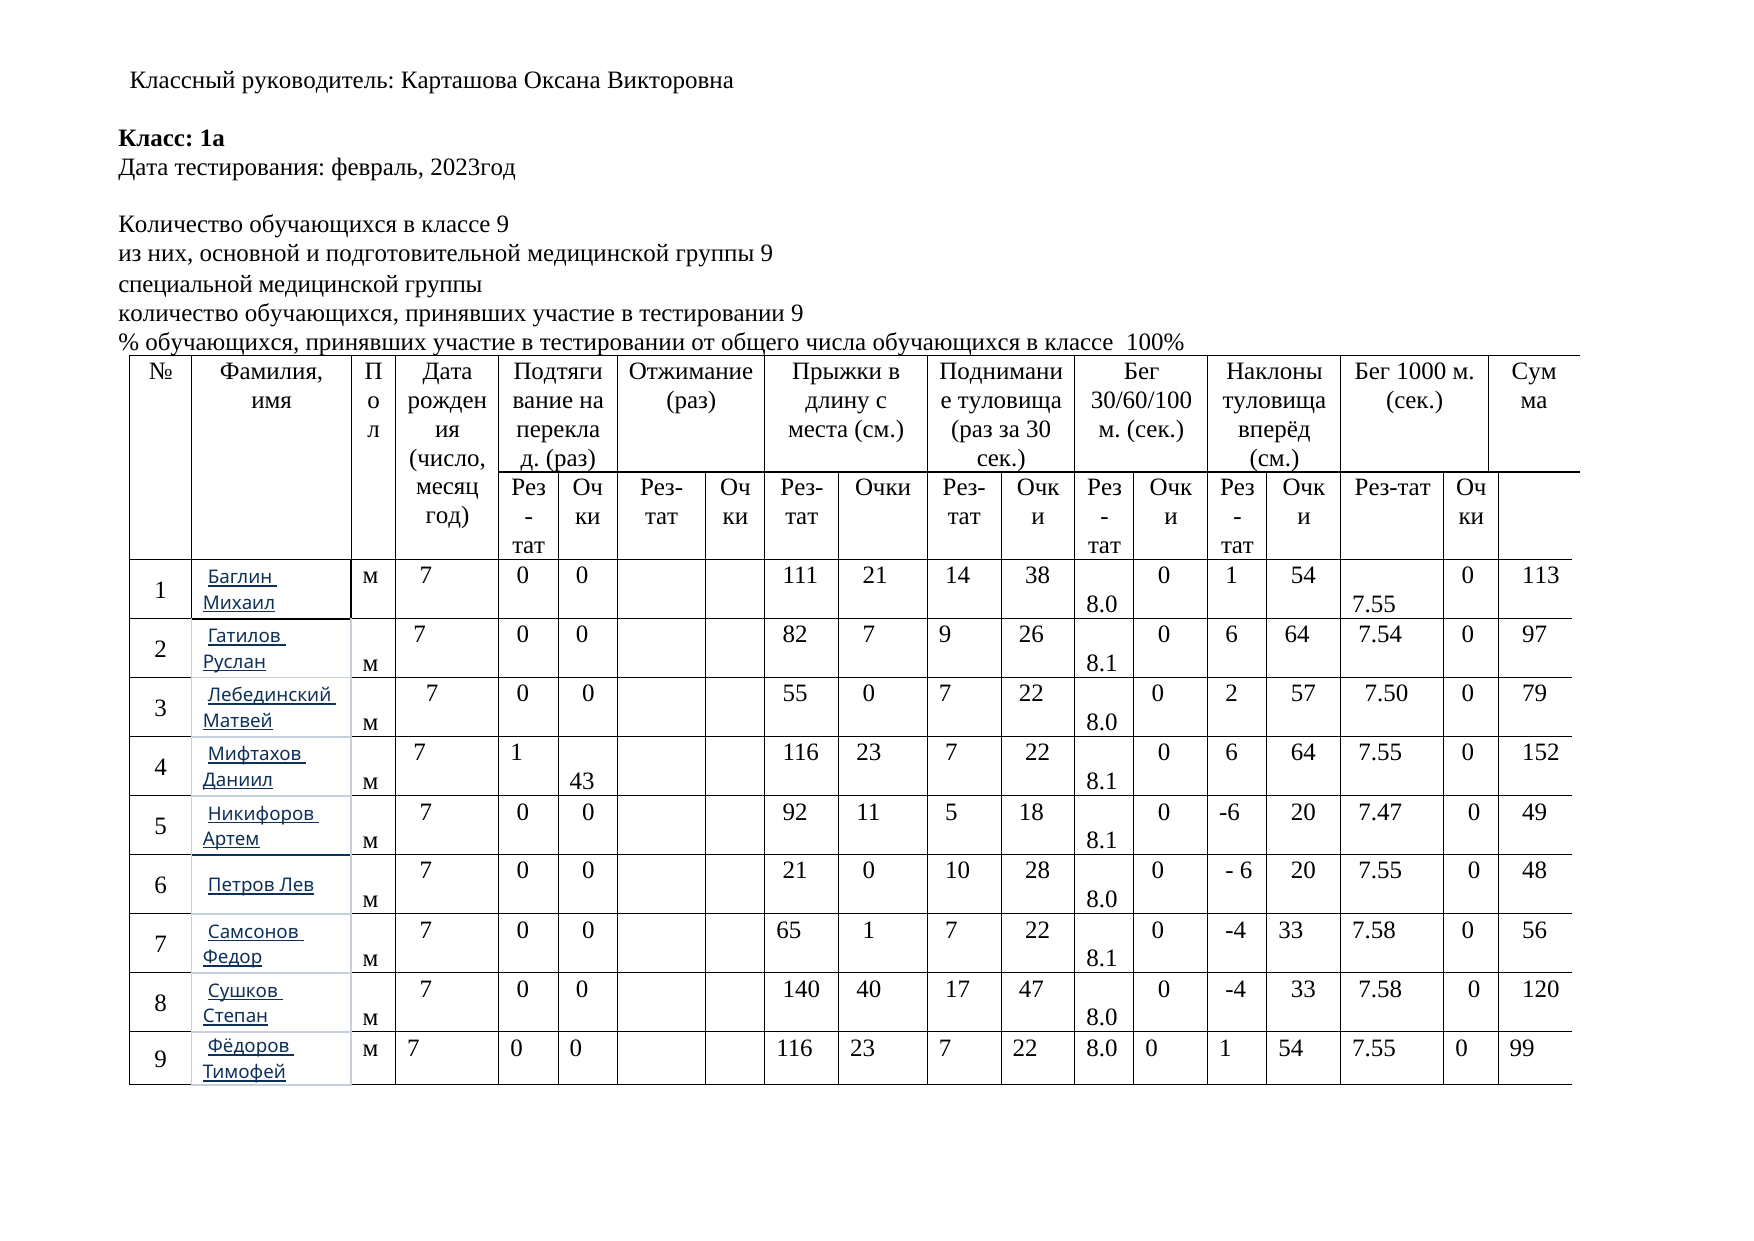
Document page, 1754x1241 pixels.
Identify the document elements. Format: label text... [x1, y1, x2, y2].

table_cell 0 [1134, 1032, 1207, 1084]
table_cell 7 [396, 560, 498, 618]
table_cell 11 [839, 796, 927, 854]
table_cell м [352, 1032, 395, 1084]
table_cell 26 [1002, 619, 1074, 677]
table_cell 116 [765, 737, 838, 795]
table_cell 7 [396, 855, 498, 913]
table_cell Очки [1444, 473, 1498, 559]
table_cell 18 [1002, 796, 1074, 854]
table_cell [618, 1032, 705, 1084]
table_cell 38 [1002, 560, 1074, 618]
table_cell 57 [1267, 678, 1340, 736]
table_cell 6 [1208, 619, 1266, 677]
table_cell 8.0 [1075, 855, 1133, 913]
table_cell [1572, 677, 1579, 736]
table_header Поднимание туловища (раз за 30 сек.) [928, 356, 1074, 471]
table_cell 79 [1499, 678, 1572, 736]
table_cell 0 [499, 678, 558, 736]
table_cell -6 [1208, 796, 1266, 854]
table_cell Рез-тат [1208, 473, 1266, 559]
table_cell 6 [1208, 737, 1266, 795]
table_cell 7 [130, 914, 191, 972]
table_cell 111 [765, 560, 838, 618]
table_cell [618, 796, 705, 854]
table_cell 7 [928, 914, 1001, 972]
table_cell Рез-тат [1341, 473, 1443, 559]
table_cell 97 [1499, 619, 1572, 677]
table_cell [1572, 972, 1579, 1031]
table_cell 0 [1134, 796, 1207, 854]
table_cell 0 [839, 678, 927, 736]
table_cell 7 [396, 1032, 498, 1084]
table_header Отжимание (раз) [618, 356, 764, 471]
table_cell 8.1 [1075, 796, 1133, 854]
table_cell 0 [839, 855, 927, 913]
table_cell 0 [559, 1032, 617, 1084]
table_cell 0 [1134, 619, 1207, 677]
table_cell 20 [1267, 796, 1340, 854]
table_cell [618, 973, 705, 1031]
table_cell 7 [396, 914, 498, 972]
table_cell 7.47 [1341, 796, 1443, 854]
table_cell 152 [1499, 737, 1572, 795]
table_header Пол [352, 356, 395, 559]
table_cell 0 [499, 855, 558, 913]
table_cell 54 [1267, 1032, 1340, 1084]
table_cell 0 [499, 973, 558, 1031]
table_cell 116 [765, 1032, 838, 1084]
table_cell Рез-тат [1075, 473, 1133, 559]
table_cell [706, 737, 764, 795]
table_cell [706, 973, 764, 1031]
table_cell 9 [130, 1032, 191, 1084]
table_cell 82 [765, 619, 838, 677]
table_header № [130, 356, 191, 559]
table_cell 0 [1444, 1032, 1498, 1084]
table_cell 28 [1002, 855, 1074, 913]
table_header Подтягивание на переклад. (раз) [499, 356, 617, 471]
table_cell 7 [396, 678, 498, 736]
table_cell [706, 1032, 764, 1084]
table_cell Лебединский Матвей [192, 678, 350, 736]
table_cell 7.55 [1341, 560, 1443, 618]
table_cell [618, 855, 705, 913]
table_cell 33 [1267, 914, 1340, 972]
table_cell 3 [130, 678, 191, 736]
table_cell [1572, 618, 1579, 677]
text специальной медицинской группы [118, 267, 1636, 298]
table_header Фамилия, имя [192, 356, 351, 559]
table_cell 22 [1002, 914, 1074, 972]
table_cell 7 [396, 973, 498, 1031]
table_cell [1572, 913, 1579, 972]
text Количество обучающихся в классе 9 [118, 209, 1636, 238]
table_cell 0 [559, 914, 617, 972]
table_header Бег 1000 м. (сек.) [1341, 356, 1488, 471]
table_cell 1 [839, 914, 927, 972]
table_cell 0 [1134, 973, 1207, 1031]
table_cell Рез-тат [499, 473, 558, 559]
table_cell 5 [130, 796, 191, 854]
table_cell [618, 619, 705, 677]
table_cell Гатилов Руслан [192, 620, 350, 677]
table_cell Мифтахов Даниил [192, 738, 350, 795]
table_cell [706, 855, 764, 913]
table_cell Очки [706, 473, 764, 559]
table_cell 56 [1499, 914, 1572, 972]
table_cell 0 [559, 619, 617, 677]
table_cell 7.58 [1341, 914, 1443, 972]
table_cell 22 [1002, 737, 1074, 795]
table_cell [1499, 473, 1572, 559]
table_cell 17 [928, 973, 1001, 1031]
table_cell м [352, 973, 395, 1031]
table_cell 0 [1444, 560, 1498, 618]
table_cell 140 [765, 973, 838, 1031]
table_cell 7 [396, 619, 498, 677]
table_cell 21 [765, 855, 838, 913]
table_cell 8.1 [1075, 619, 1133, 677]
table_cell 6 [130, 855, 191, 913]
table_cell 9 [928, 619, 1001, 677]
text количество обучающихся, принявших участие в тестировании 9 [118, 298, 1636, 327]
table_cell [1572, 559, 1579, 618]
table_cell м [352, 619, 395, 677]
table_cell Рез-тат [928, 473, 1001, 559]
table_cell 0 [1134, 560, 1207, 618]
table_cell 5 [928, 796, 1001, 854]
table_cell [706, 914, 764, 972]
table_cell 7.54 [1341, 619, 1443, 677]
table_cell [618, 560, 705, 618]
text % обучающихся, принявших участие в тестировании от общего числа обучающихся в классе 100% [118, 327, 1636, 355]
table_cell 1 [130, 560, 191, 618]
table_header Сум ма [1489, 356, 1579, 471]
text Дата тестирования: февраль, 2023год [118, 152, 1636, 181]
table_cell 7 [928, 678, 1001, 736]
table_header Прыжки в длину с места (см.) [765, 356, 927, 471]
table_cell 0 [499, 560, 558, 618]
table_cell 0 [559, 678, 617, 736]
table_cell 21 [839, 560, 927, 618]
table_cell 0 [559, 855, 617, 913]
table_cell 113 [1499, 560, 1572, 618]
table_cell 48 [1499, 855, 1572, 913]
table_cell 0 [1444, 737, 1498, 795]
table_cell 49 [1499, 796, 1572, 854]
table_cell -4 [1208, 973, 1266, 1031]
table_cell Очки [1267, 473, 1340, 559]
table_cell 0 [1444, 796, 1498, 854]
table_cell Рез-тат [765, 473, 838, 559]
text Класс: 1а [118, 123, 1636, 152]
table_cell 7.55 [1341, 1032, 1443, 1084]
table_cell 40 [839, 973, 927, 1031]
table_cell 7.55 [1341, 737, 1443, 795]
table_cell Очки [1134, 473, 1207, 559]
table_cell [618, 914, 705, 972]
table_cell 2 [130, 619, 191, 677]
table_cell 0 [559, 796, 617, 854]
table_cell 0 [1134, 678, 1207, 736]
table_cell [706, 560, 764, 618]
table_cell 0 [1444, 973, 1498, 1031]
table_cell [1572, 736, 1579, 795]
table_cell [618, 678, 705, 736]
table_cell 23 [839, 737, 927, 795]
table_cell 43 [559, 737, 617, 795]
table_cell м [352, 914, 395, 972]
table_cell 22 [1002, 1032, 1074, 1084]
table_cell 0 [499, 796, 558, 854]
table_cell 4 [130, 737, 191, 795]
table_cell Очки [1002, 473, 1074, 559]
table_cell 8 [130, 973, 191, 1031]
table_cell 0 [1444, 678, 1498, 736]
table_cell 7 [396, 737, 498, 795]
table_cell 10 [928, 855, 1001, 913]
table_cell 0 [499, 1032, 558, 1084]
table_cell 0 [1444, 914, 1498, 972]
table_cell 55 [765, 678, 838, 736]
table_cell Очки [559, 473, 617, 559]
table_cell 2 [1208, 678, 1266, 736]
table_cell 0 [499, 619, 558, 677]
table_cell 7 [839, 619, 927, 677]
table_cell 14 [928, 560, 1001, 618]
table_cell 99 [1499, 1032, 1572, 1084]
table_cell 7.50 [1341, 678, 1443, 736]
table_cell м [352, 796, 395, 854]
table_cell 92 [765, 796, 838, 854]
table_cell 7.58 [1341, 973, 1443, 1031]
table_cell 0 [499, 914, 558, 972]
table_cell Никифоров Артем [192, 797, 350, 854]
table_cell 47 [1002, 973, 1074, 1031]
table_cell 120 [1499, 973, 1572, 1031]
table_cell м [352, 678, 395, 736]
table_cell Очки [839, 473, 927, 559]
table_cell 1 [1208, 1032, 1266, 1084]
table_cell 33 [1267, 973, 1340, 1031]
table_cell [1572, 854, 1579, 913]
table_cell 1 [499, 737, 558, 795]
table_cell 8.0 [1075, 973, 1133, 1031]
table_cell м [352, 560, 395, 618]
table_cell 0 [1134, 914, 1207, 972]
table_cell 65 [765, 914, 838, 972]
table_cell [1572, 795, 1579, 854]
table_cell [706, 619, 764, 677]
table_cell Сушков Степан [192, 974, 350, 1031]
table_cell [1572, 473, 1579, 559]
table_cell -4 [1208, 914, 1266, 972]
table_header Дата рождения (число, месяц год) [396, 356, 498, 559]
table_cell 0 [559, 560, 617, 618]
table_cell 7 [396, 796, 498, 854]
table_header Наклоны туловища вперёд (см.) [1208, 356, 1340, 471]
table_cell 7.55 [1341, 855, 1443, 913]
table_cell 0 [1444, 855, 1498, 913]
table_cell 20 [1267, 855, 1340, 913]
table_cell м [352, 855, 395, 913]
table_cell 0 [1444, 619, 1498, 677]
table_cell 8.0 [1075, 560, 1133, 618]
table_cell Самсонов Федор [192, 915, 350, 972]
table_cell 8.1 [1075, 914, 1133, 972]
table_cell 22 [1002, 678, 1074, 736]
table_cell - 6 [1208, 855, 1266, 913]
table_cell Петров Лев [192, 856, 350, 913]
table_cell 8.1 [1075, 737, 1133, 795]
table_cell [618, 737, 705, 795]
table_cell 0 [1134, 855, 1207, 913]
table_cell [706, 796, 764, 854]
table_cell 7 [928, 1032, 1001, 1084]
table_cell [706, 678, 764, 736]
table_cell 8.0 [1075, 1032, 1133, 1084]
table_cell 64 [1267, 737, 1340, 795]
table_cell 7 [928, 737, 1001, 795]
table_cell 54 [1267, 560, 1340, 618]
table_cell 0 [559, 973, 617, 1031]
table_cell м [352, 737, 395, 795]
table_cell 8.0 [1075, 678, 1133, 736]
table_cell Фёдоров Тимофей [192, 1033, 350, 1084]
table_cell Баглин Михаил [192, 560, 350, 618]
table_cell 1 [1208, 560, 1266, 618]
table_header Бег 30/60/100 м. (сек.) [1075, 356, 1207, 471]
table_cell 0 [1134, 737, 1207, 795]
table_cell Рез-тат [618, 473, 705, 559]
table_cell 64 [1267, 619, 1340, 677]
table_header Классный руководитель: Карташова Оксана Викторовна [118, 66, 853, 123]
table_cell [1572, 1031, 1579, 1084]
table_cell 23 [839, 1032, 927, 1084]
text из них, основной и подготовительной медицинской группы 9 [118, 238, 1636, 267]
